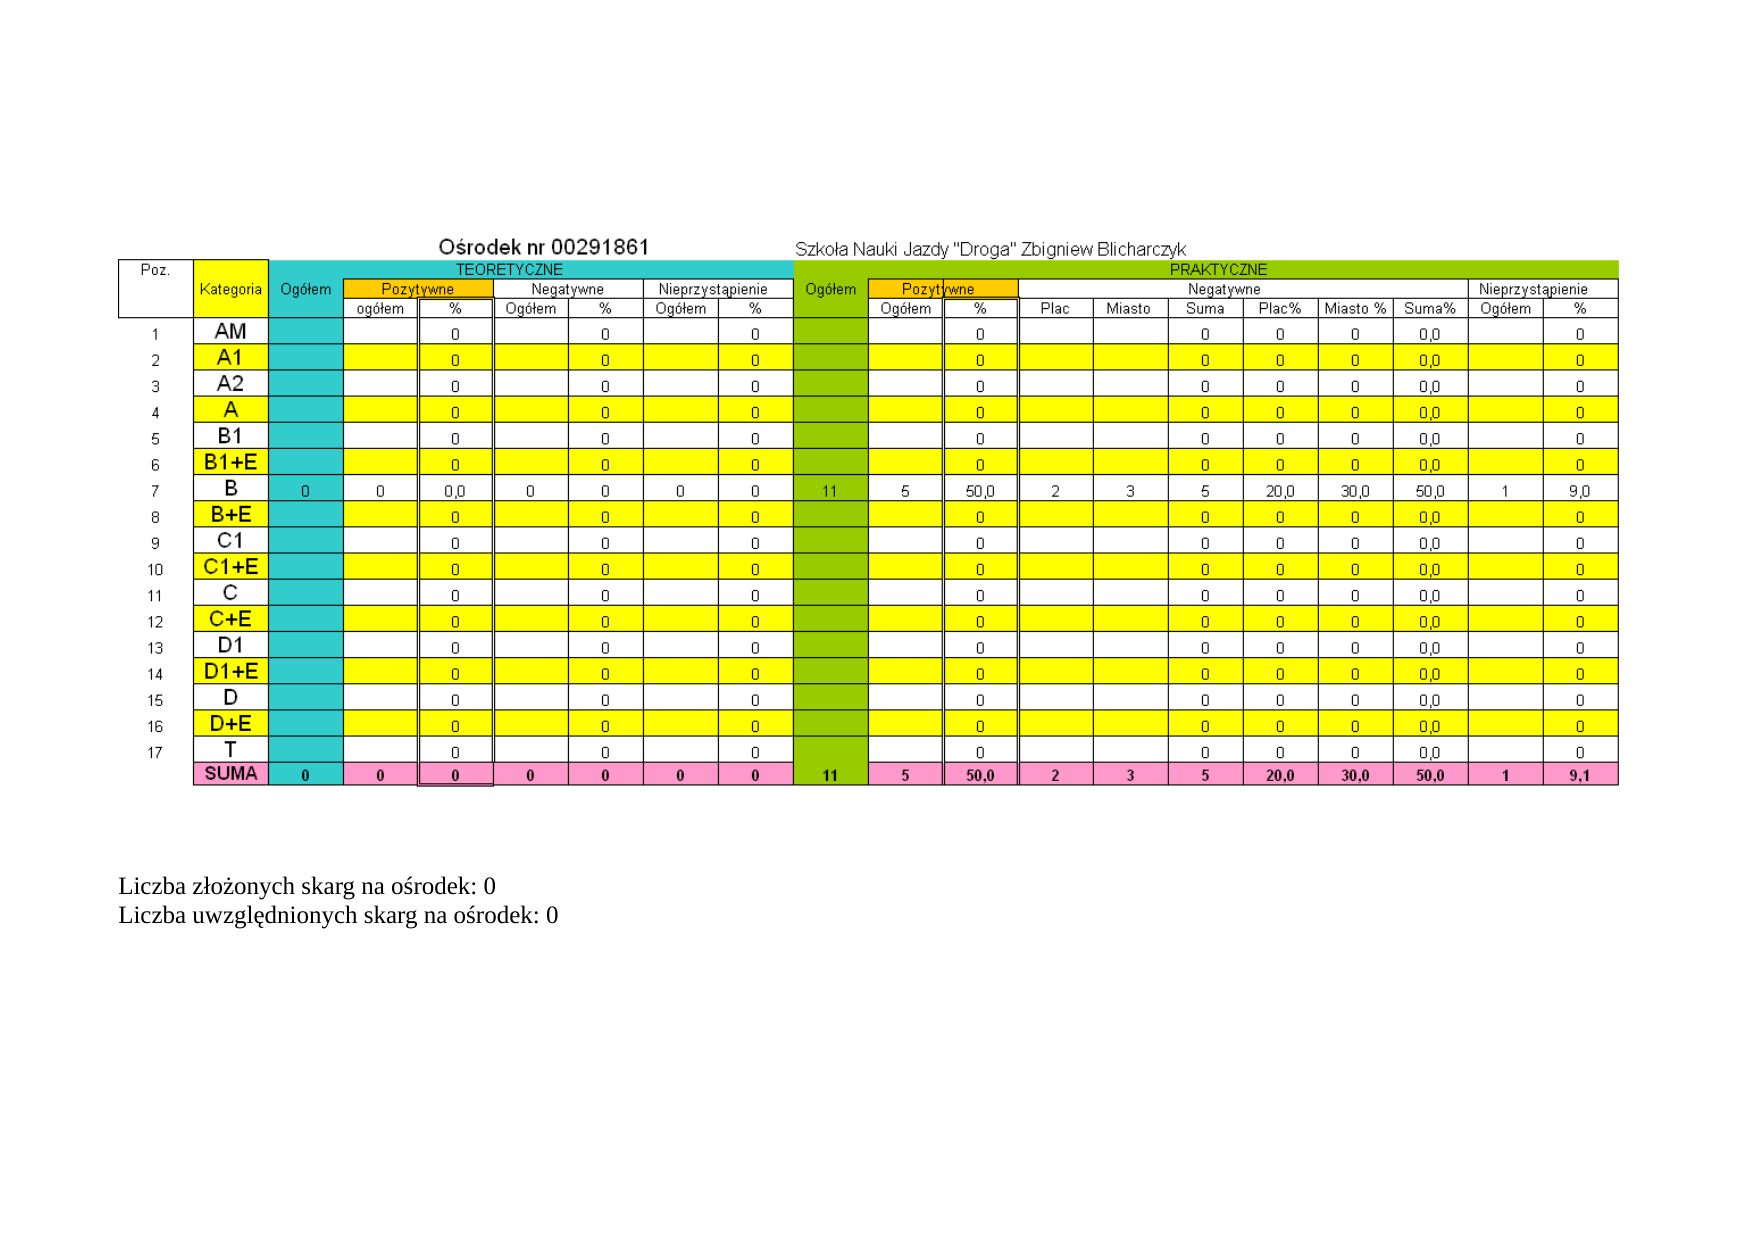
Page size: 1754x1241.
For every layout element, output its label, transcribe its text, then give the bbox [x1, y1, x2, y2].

text Liczba złożonych skarg na ośrodek: 0 [118, 871, 1636, 900]
text Liczba uwzględnionych skarg na ośrodek: 0 [118, 900, 1636, 928]
picture [118, 233, 1636, 814]
